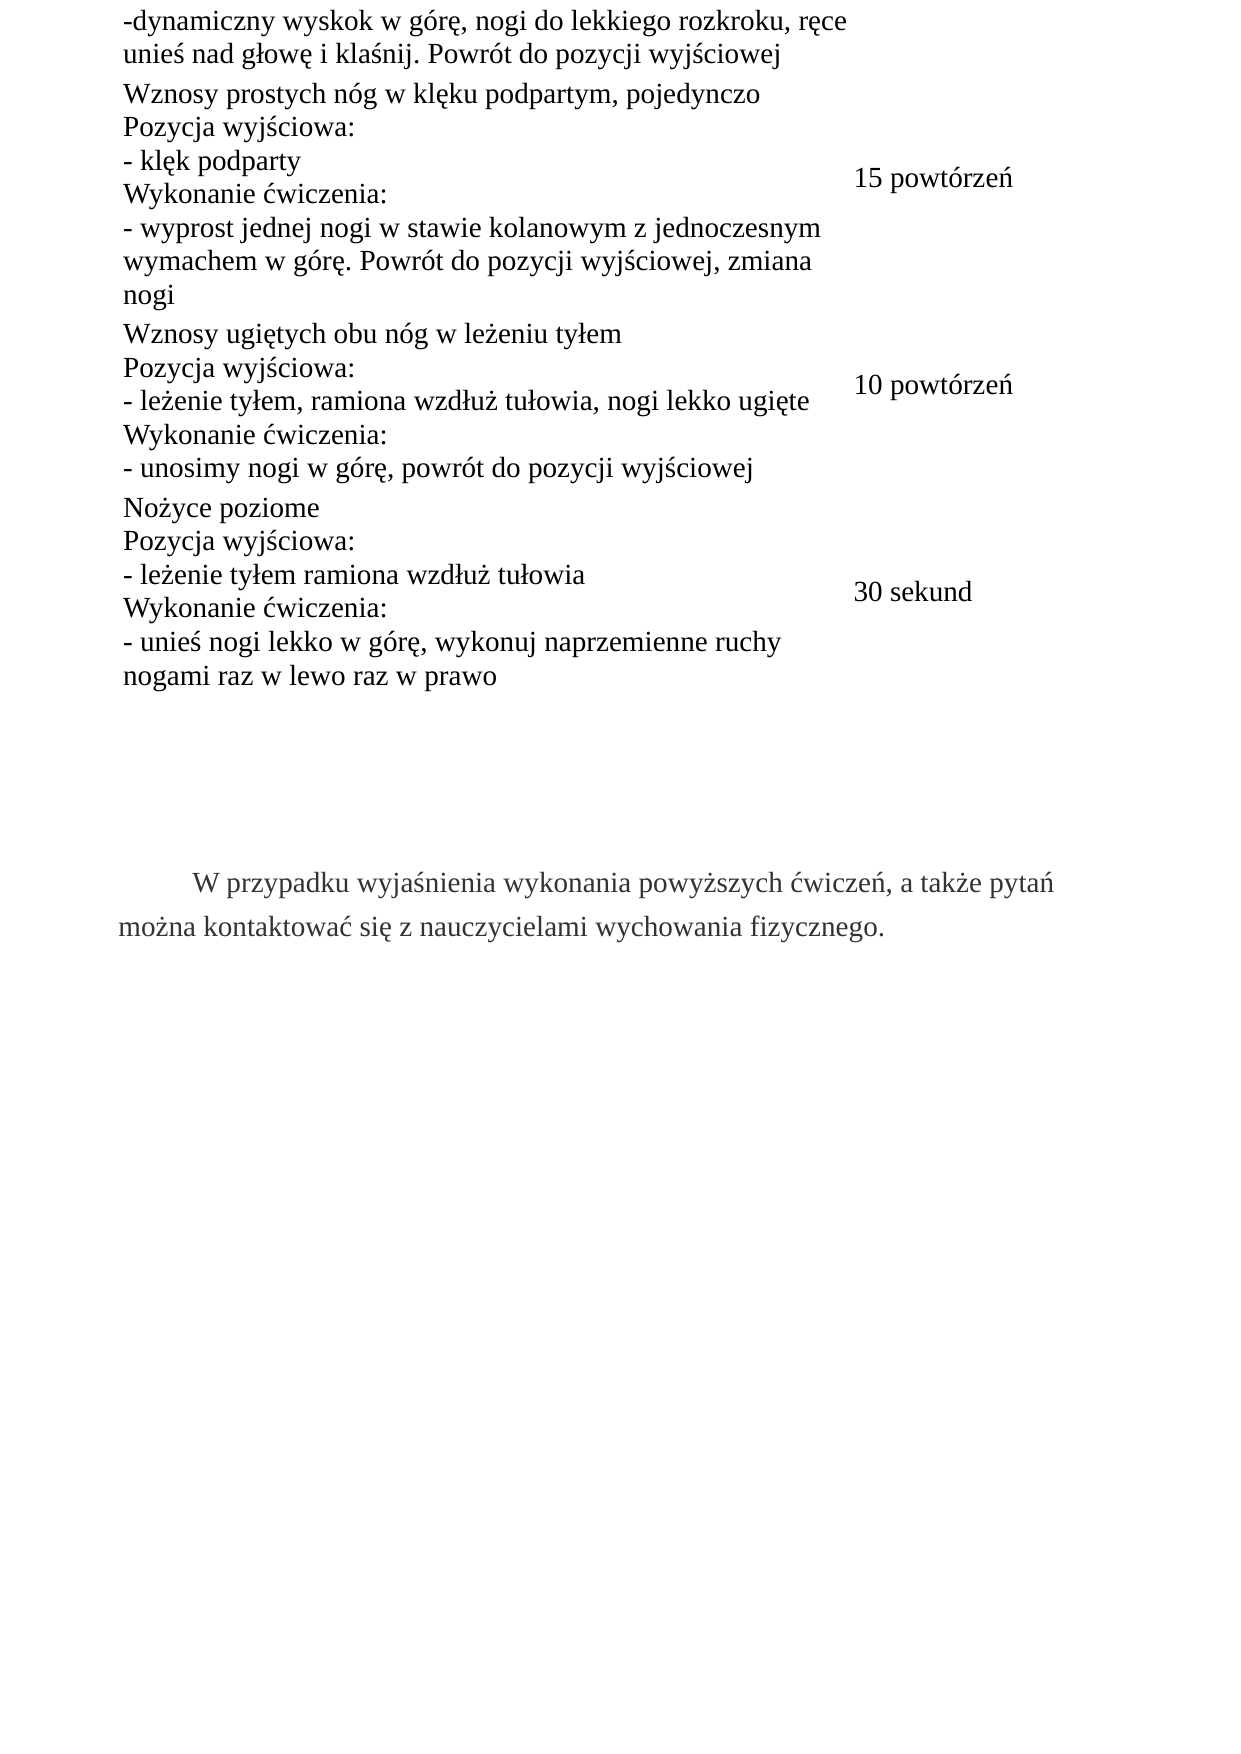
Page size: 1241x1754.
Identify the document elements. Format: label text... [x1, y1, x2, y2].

table_cell Wznosy ugiętych obu nóg w leżeniu tyłem Pozycja wyjściowa: - leżenie tyłem, ramiona wzdłuż tułowia, nogi lekko ugięte Wykonanie ćwiczenia: - unosimy nogi w górę, powrót do pozycji wyjściowej [120, 314, 850, 487]
table_cell -dynamiczny wyskok w górę, nogi do lekkiego rozkroku, ręce unieś nad głowę i klaśnij. Powrót do pozycji wyjściowej [120, 0, 850, 73]
table_cell Wznosy prostych nóg w klęku podpartym, pojedynczo Pozycja wyjściowa: - klęk podparty Wykonanie ćwiczenia: - wyprost jednej nogi w stawie kolanowym z jednoczesnym wymachem w górę. Powrót do pozycji wyjściowej, zmiana nogi [120, 73, 850, 313]
table_cell 30 sekund [850, 487, 1068, 694]
table_cell [850, 0, 1068, 73]
table_cell 10 powtórzeń [850, 314, 1068, 487]
table_cell Nożyce poziome Pozycja wyjściowa: - leżenie tyłem ramiona wzdłuż tułowia Wykonanie ćwiczenia: - unieś nogi lekko w górę, wykonuj naprzemienne ruchy nogami raz w lewo raz w prawo [120, 487, 850, 694]
text W przypadku wyjaśnienia wykonania powyższych ćwiczeń, a także pytań można kontaktować się z nauczycielami wychowania fizycznego. [118, 855, 1122, 942]
table_cell 15 powtórzeń [850, 73, 1068, 313]
